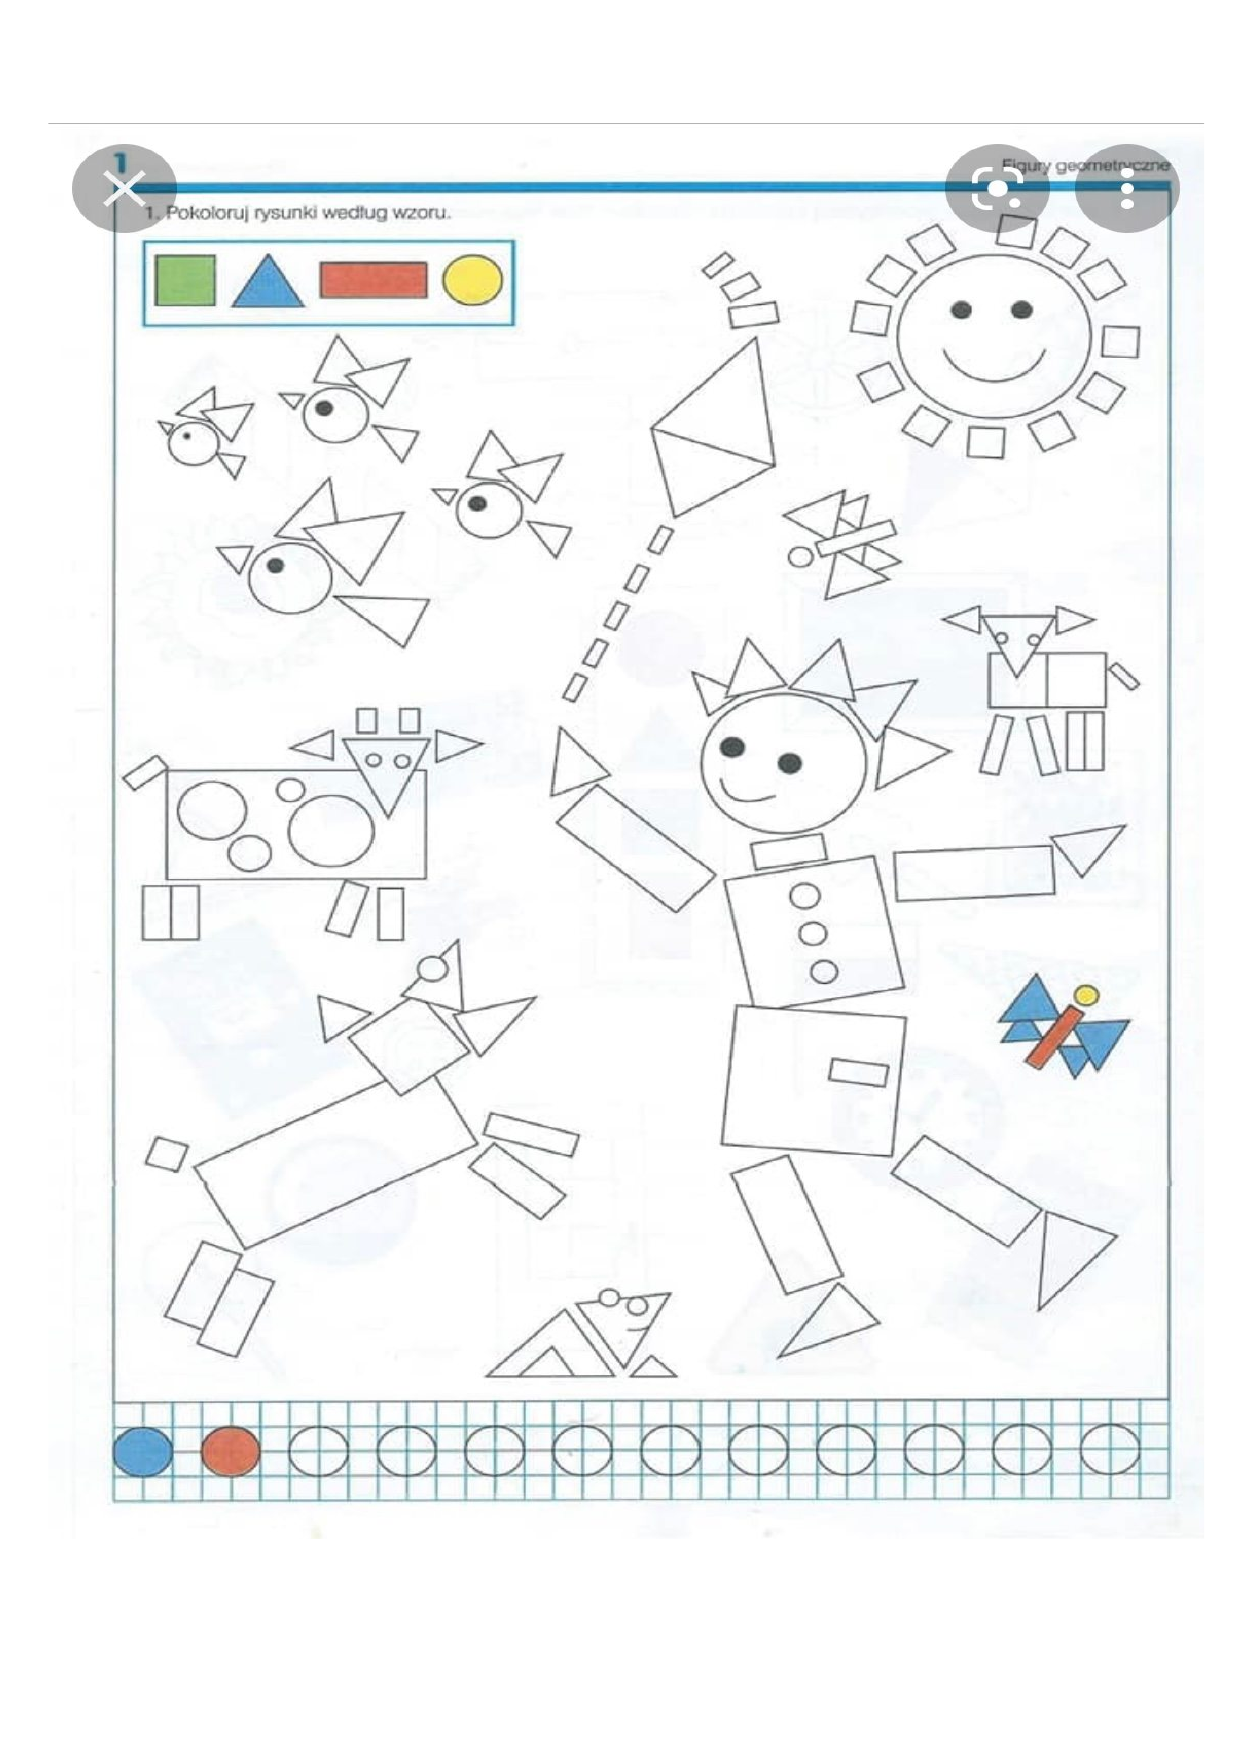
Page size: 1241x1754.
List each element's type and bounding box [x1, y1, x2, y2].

picture [48, 123, 1205, 1539]
